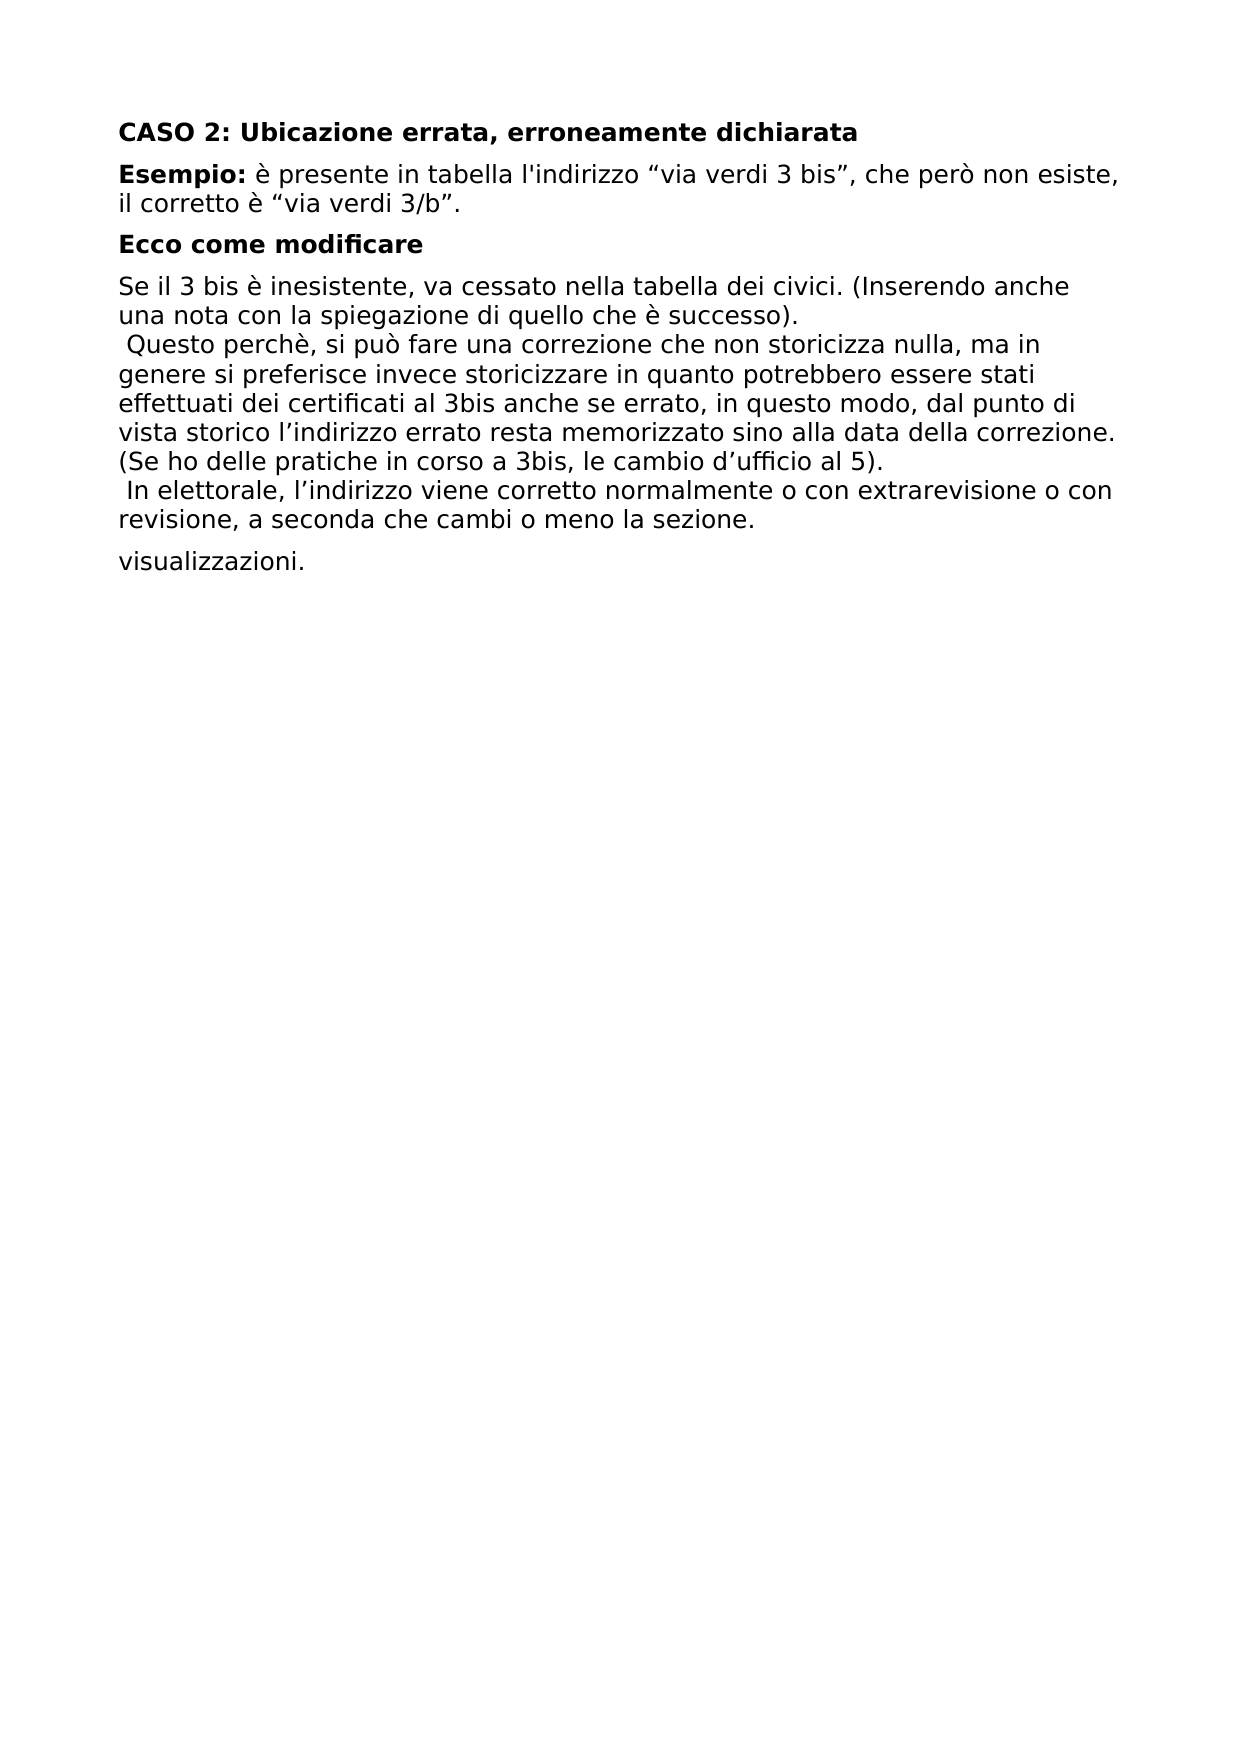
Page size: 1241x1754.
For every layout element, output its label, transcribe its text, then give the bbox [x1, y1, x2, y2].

text Esempio: è presente in tabella l'indirizzo “via verdi 3 bis”, che però non esiste, il corretto è “via verdi 3/b”. [118, 160, 1122, 218]
text Ecco come modificare [118, 231, 1122, 260]
text CASO 2: Ubicazione errata, erroneamente dichiarata [118, 118, 1122, 147]
text visualizzazioni. [118, 547, 1122, 576]
text Se il 3 bis è inesistente, va cessato nella tabella dei civici. (Inserendo anche una nota con la spiegazione di quello che è successo). Questo perchè, si può fare una correzione che non storicizza nulla, ma in genere si preferisce invece storicizzare in quanto potrebbero essere stati effettuati dei certificati al 3bis anche se errato, in questo modo, dal punto di vista storico l’indirizzo errato resta memorizzato sino alla data della correzione. (Se ho delle pratiche in corso a 3bis, le cambio d’ufficio al 5). In elettorale, l’indirizzo viene corretto normalmente o con extrarevisione o con revisione, a seconda che cambi o meno la sezione. [118, 272, 1122, 535]
